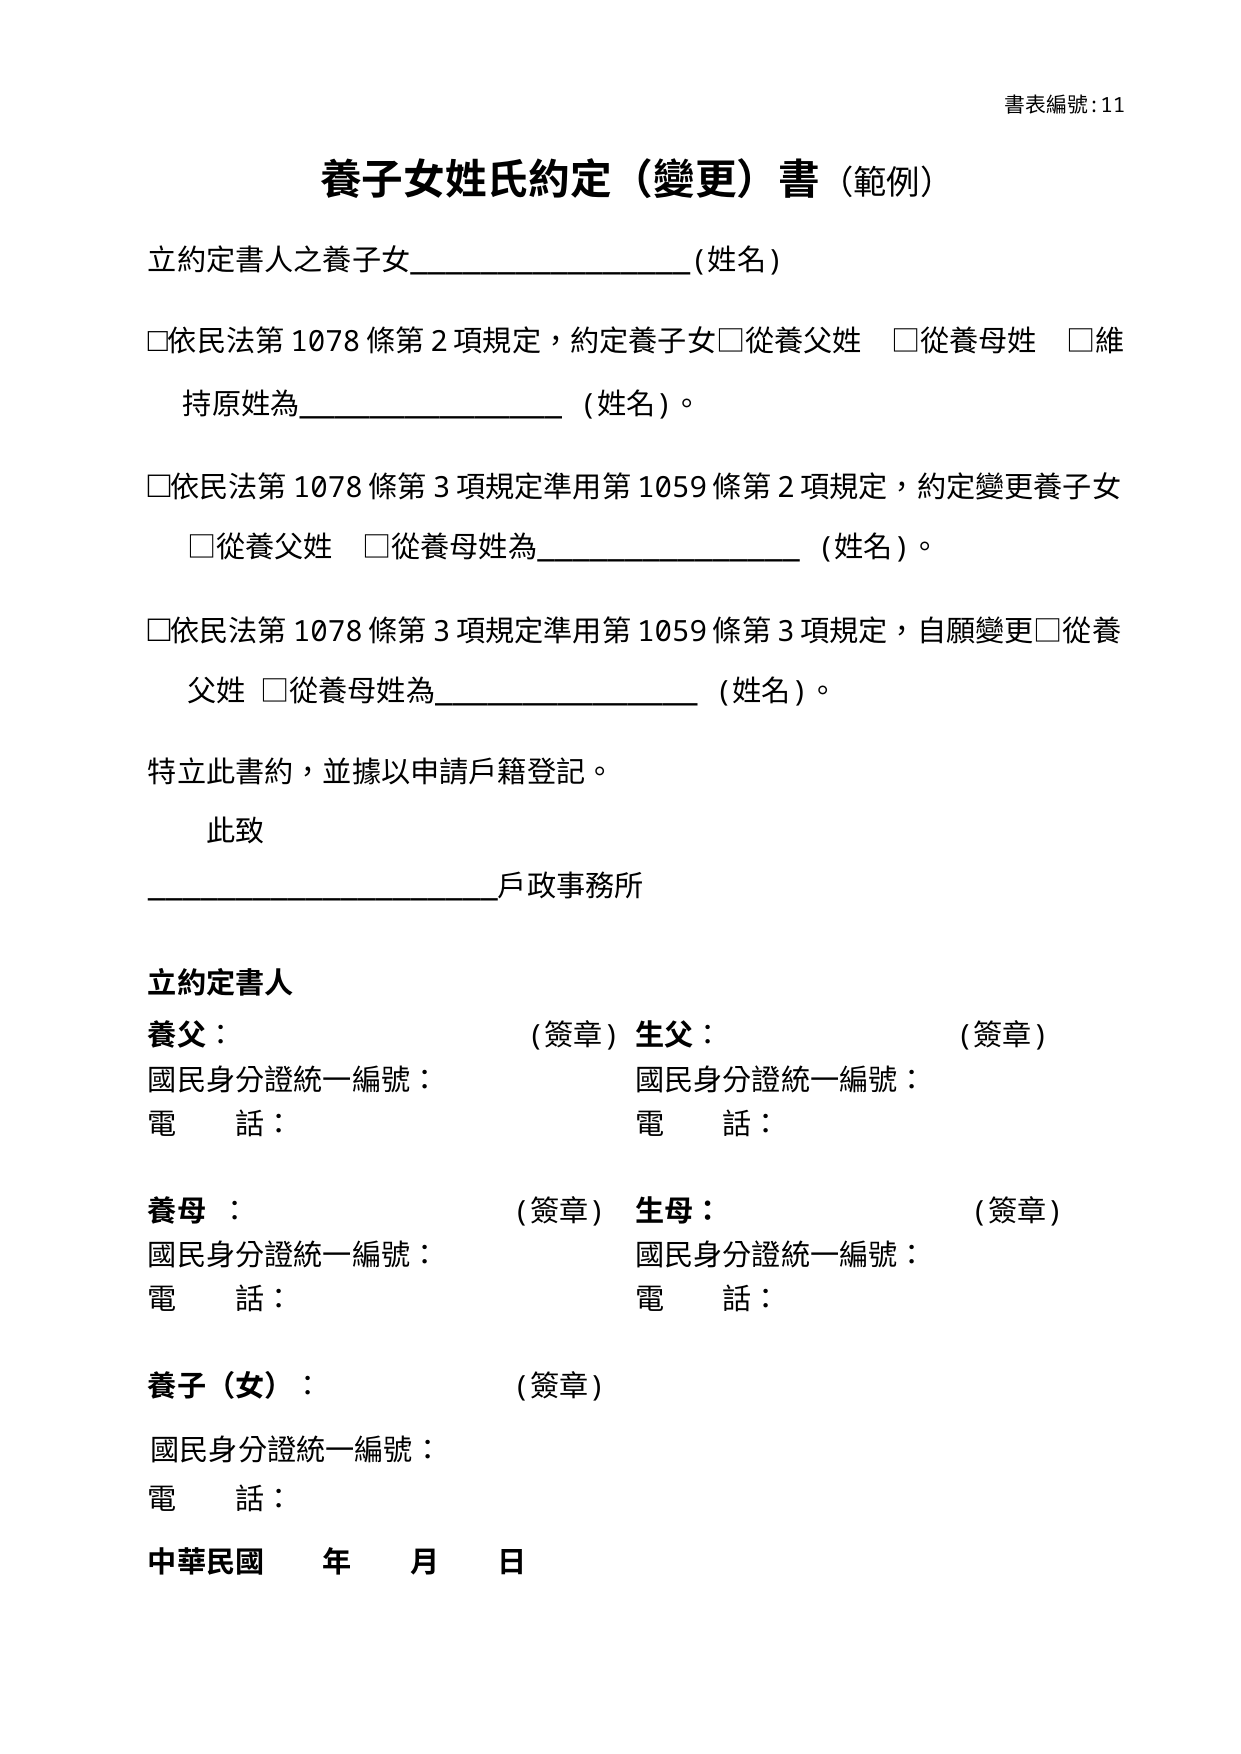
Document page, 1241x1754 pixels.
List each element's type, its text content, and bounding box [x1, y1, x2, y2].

text 電 話： 電 話： [148, 1274, 1125, 1318]
text 國民身分證統一編號： 國民身分證統一編號： [148, 1056, 1125, 1099]
text 此致 [206, 791, 1125, 853]
text 立約定書人之養子女________________(姓名) [148, 216, 1125, 278]
text □依民法第1078條第3項規定準用第1059條第2項規定，約定變更養子女 □從養父姓 □從養母姓為_______________ (姓名)。 [148, 441, 1125, 566]
text 立約定書人 [148, 956, 1125, 1003]
text 中華民國 年 月 日 [148, 1539, 1125, 1581]
text 養母 ： (簽章) 生母： (簽章) [148, 1187, 1125, 1231]
text 電 話： 電 話： [148, 1099, 1125, 1143]
text □依民法第1078條第3項規定準用第1059條第3項規定，自願變更□從養父姓 □從養母姓為_______________ (姓名)。 [148, 585, 1125, 710]
text 養子女姓氏約定（變更）書（範例） [148, 135, 1125, 197]
text 養子（女）： (簽章) [148, 1362, 1125, 1406]
text 特立此書約，並據以申請戶籍登記。 [148, 728, 1125, 791]
text 電 話： [148, 1468, 1125, 1520]
text 國民身分證統一編號： [150, 1406, 1125, 1468]
text 國民身分證統一編號： 國民身分證統一編號： [148, 1231, 1125, 1274]
text □依民法第1078條第2項規定，約定養子女□從養父姓 □從養母姓 □維持原姓為_______________ (姓名)。 [148, 297, 1125, 422]
text ____________________戶政事務所 [148, 853, 1125, 908]
text 養父： (簽章) 生父： (簽章) [148, 1003, 1125, 1056]
